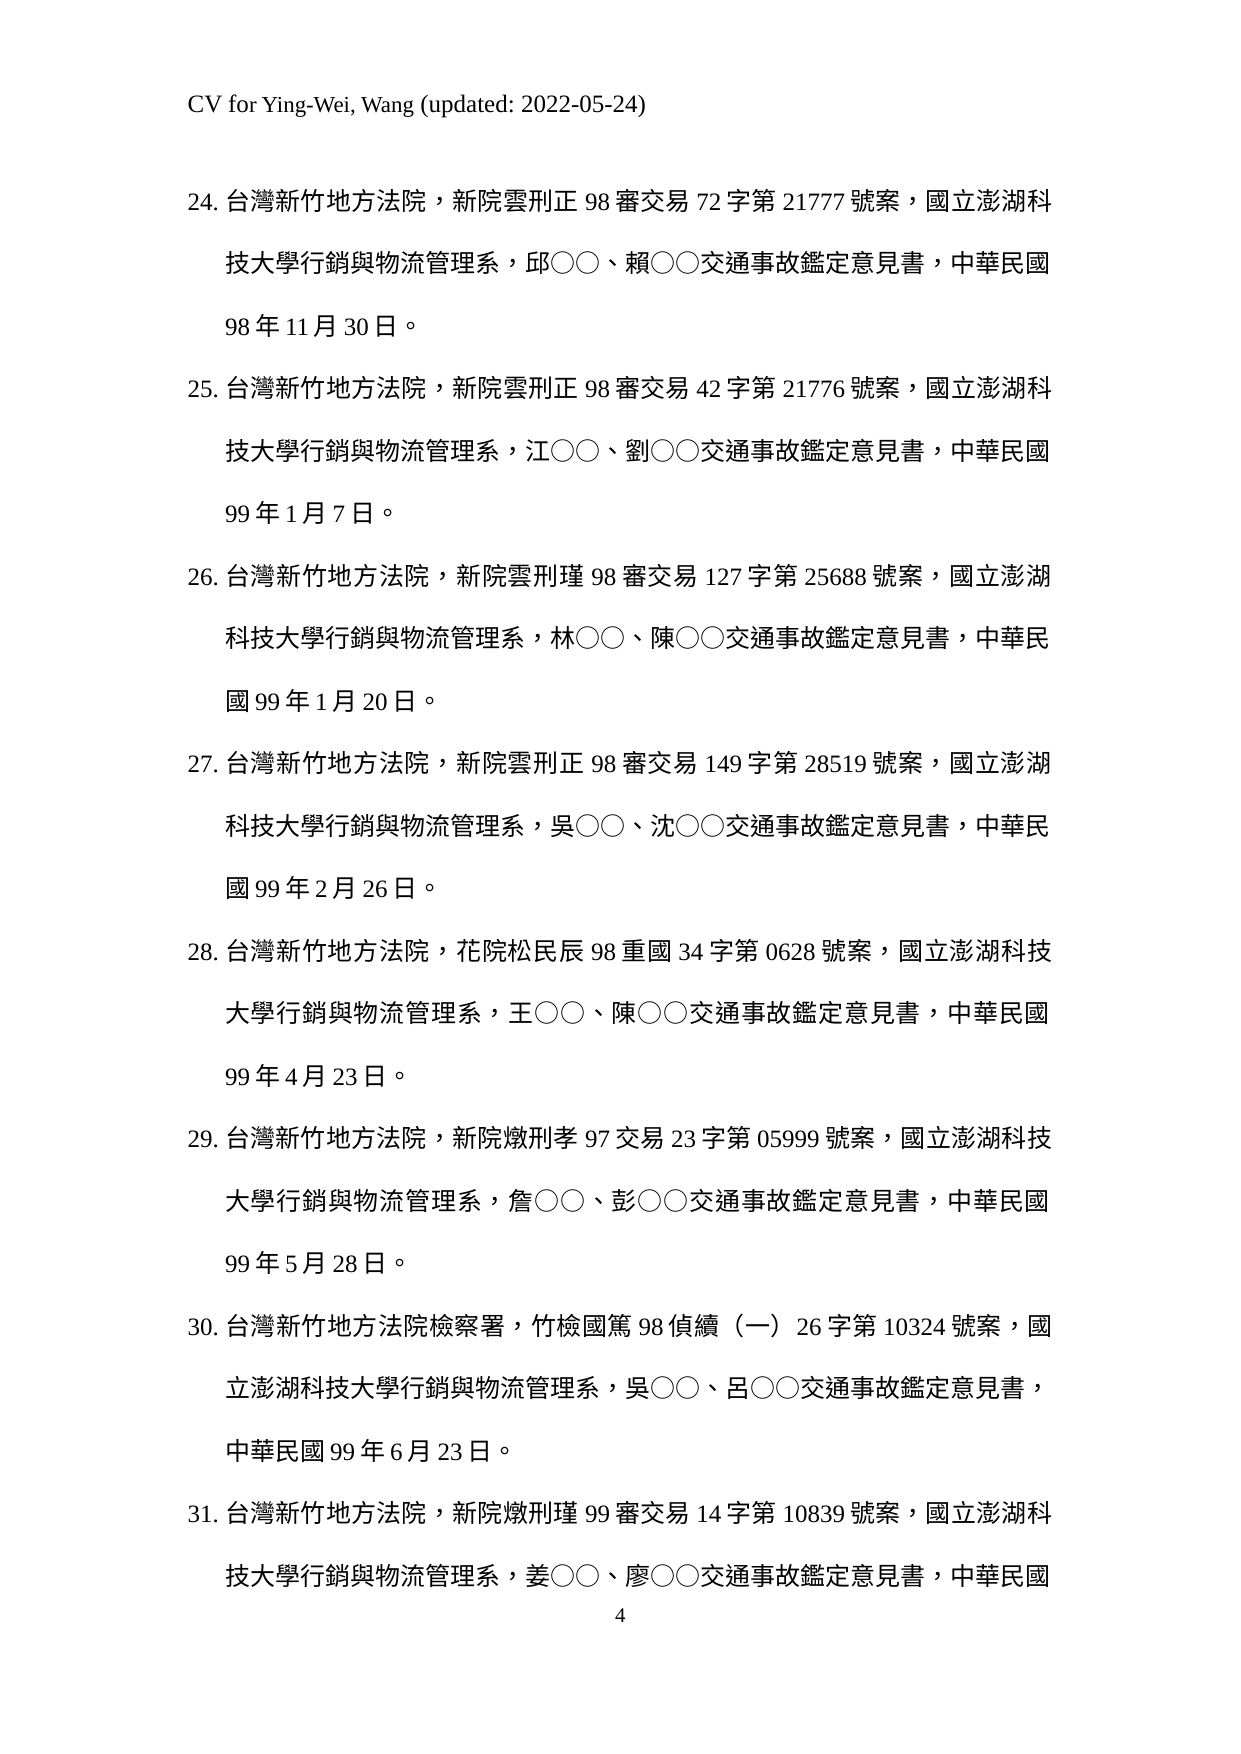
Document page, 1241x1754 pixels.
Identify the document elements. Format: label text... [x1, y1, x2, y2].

list 台灣新竹地方法院，新院燉刑孝97交易23字第05999號案，國立澎湖科技大學行銷與物流管理系，詹○○、彭○○交通事故鑑定意見書，中華民國99年5月28日。 [187, 1095, 1053, 1282]
list 台灣新竹地方法院，新院雲刑正98審交易149字第28519號案，國立澎湖科技大學行銷與物流管理系，吳○○、沈○○交通事故鑑定意見書，中華民國99年2月26日。 [187, 720, 1053, 907]
list 台灣新竹地方法院檢察署，竹檢國篤98偵續（一）26字第10324號案，國立澎湖科技大學行銷與物流管理系，吳○○、呂○○交通事故鑑定意見書，中華民國99年6月23日。 [187, 1282, 1053, 1470]
list 台灣新竹地方法院，花院松民辰98重國34字第0628號案，國立澎湖科技大學行銷與物流管理系，王○○、陳○○交通事故鑑定意見書，中華民國99年4月23日。 [187, 907, 1053, 1095]
list 台灣新竹地方法院，新院雲刑瑾98審交易127字第25688號案，國立澎湖科技大學行銷與物流管理系，林○○、陳○○交通事故鑑定意見書，中華民國99年1月20日。 [187, 532, 1053, 720]
list 台灣新竹地方法院，新院雲刑正98審交易72字第21777號案，國立澎湖科技大學行銷與物流管理系，邱○○、賴○○交通事故鑑定意見書，中華民國98年11月30日。 [187, 157, 1053, 345]
list 台灣新竹地方法院，新院雲刑正98審交易42字第21776號案，國立澎湖科技大學行銷與物流管理系，江○○、劉○○交通事故鑑定意見書，中華民國99年1月7日。 [187, 345, 1053, 532]
list 台灣新竹地方法院，新院燉刑瑾99審交易14字第10839號案，國立澎湖科技大學行銷與物流管理系，姜○○、廖○○交通事故鑑定意見書，中華民國 [187, 1470, 1053, 1595]
